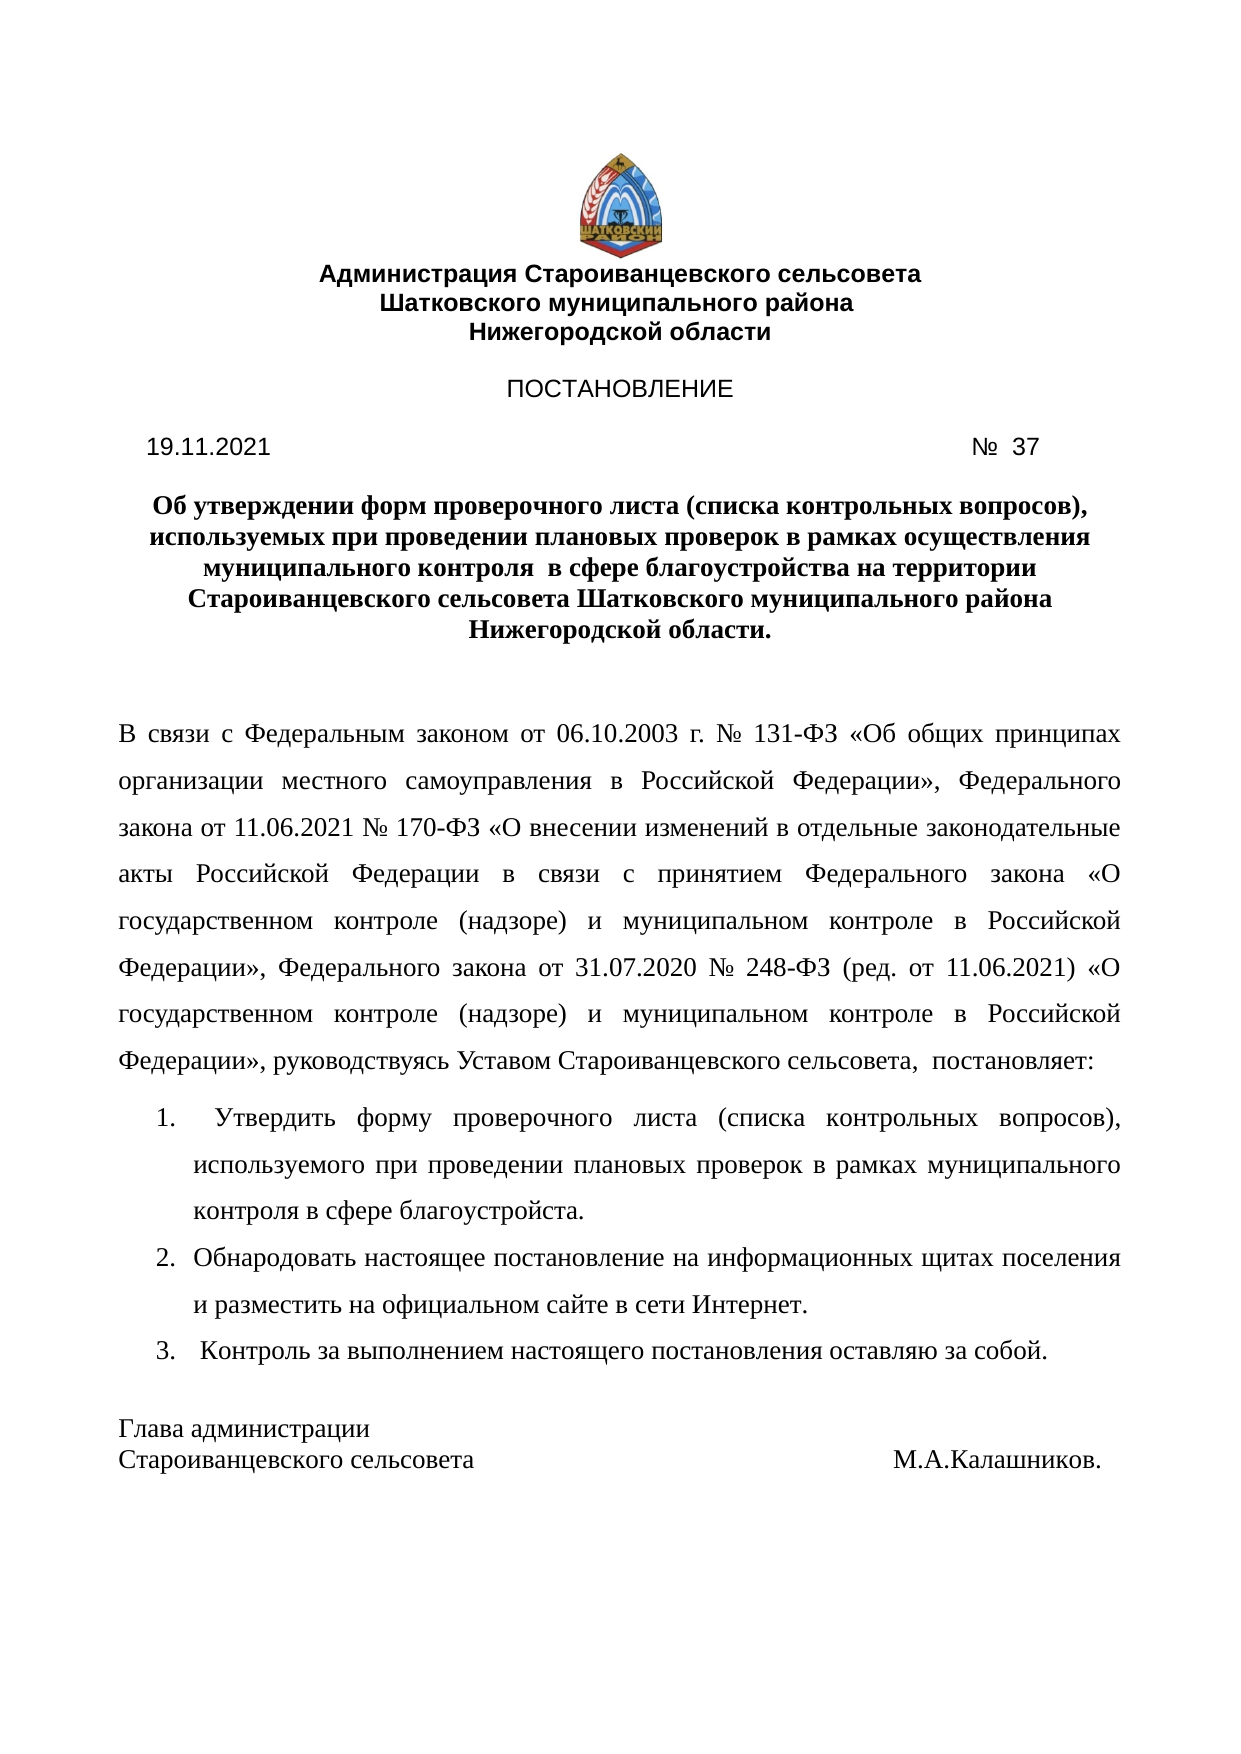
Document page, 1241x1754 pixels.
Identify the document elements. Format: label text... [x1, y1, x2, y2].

text Глава администрации [118, 1412, 1122, 1443]
text Об утверждении форм проверочного листа (списка контрольных вопросов), используемых при проведении плановых проверок в рамках осуществления муниципального контроля в сфере благоустройства на территории Староиванцевского сельсовета Шатковского муниципального района Нижегородской области. [118, 489, 1122, 645]
list Контроль за выполнением настоящего постановления оставляю за собой. [156, 1334, 1122, 1366]
list Обнародовать настоящее постановление на информационных щитах поселения и разместить на официальном сайте в сети Интернет. [156, 1241, 1122, 1319]
list Утвердить форму проверочного листа (списка контрольных вопросов), используемого при проведении плановых проверок в рамках муниципального контроля в сфере благоустройста. [156, 1101, 1122, 1226]
text Нижегородской области [118, 316, 1122, 345]
text В связи с Федеральным законом от 06.10.2003 г. № 131-ФЗ «Об общих принципах организации местного самоуправления в Российской Федерации», Федерального закона от 11.06.2021 № 170-ФЗ «О внесении изменений в отдельные законодательные акты Российской Федерации в связи с принятием Федерального закона «О государственном контроле (надзоре) и муниципальном контроле в Российской Федерации», Федерального закона от 31.07.2020 № 248-ФЗ (ред. от 11.06.2021) «О государственном контроле (надзоре) и муниципальном контроле в Российской Федерации», руководствуясь Уставом Староиванцевского сельсовета, постановляет: [118, 717, 1122, 1075]
text ПОСТАНОВЛЕНИЕ [118, 374, 1122, 403]
text 19.11.2021 № 37 [118, 431, 1122, 460]
text Администрация Староиванцевского сельсовета [118, 259, 1122, 288]
text Шатковского муниципального района [118, 288, 1122, 316]
picture [577, 151, 663, 259]
text Староиванцевского сельсовета М.А.Калашников. [118, 1443, 1122, 1474]
